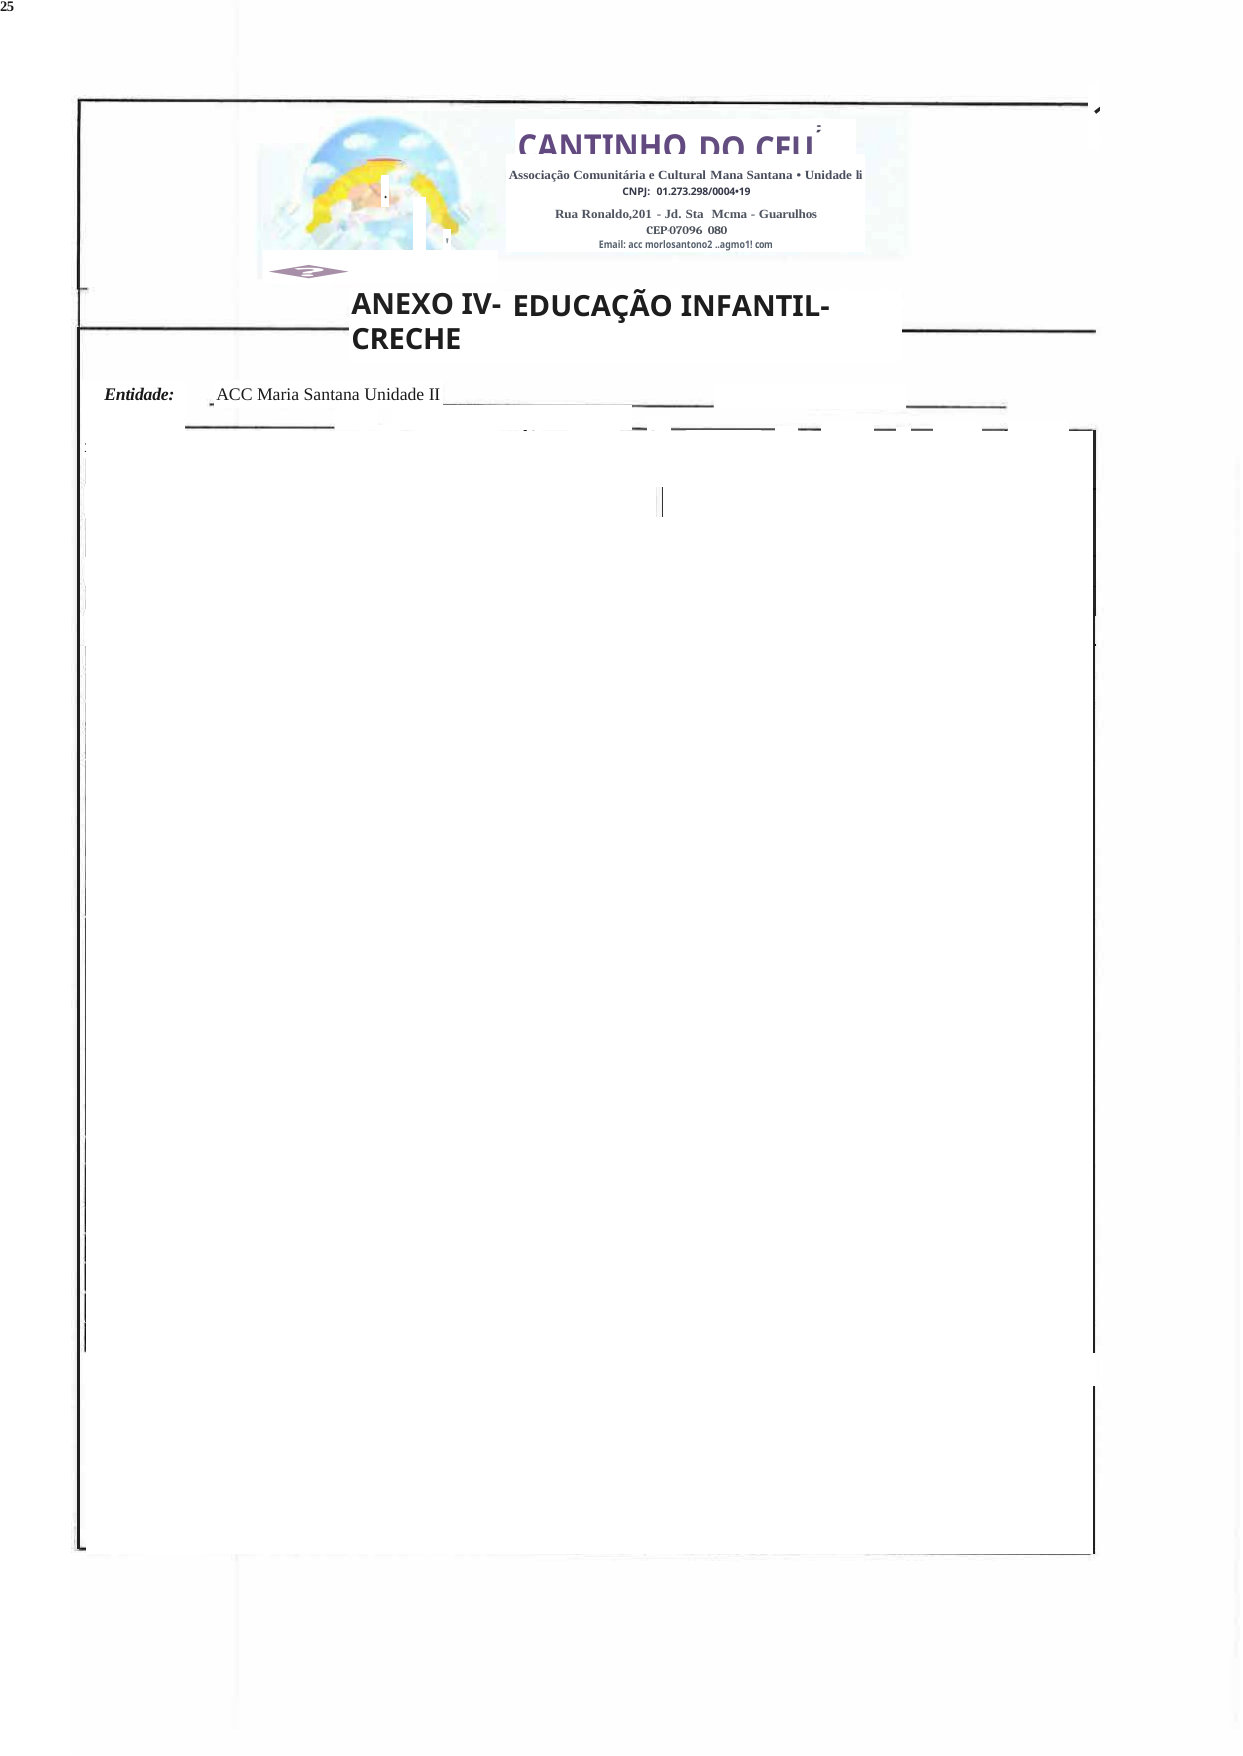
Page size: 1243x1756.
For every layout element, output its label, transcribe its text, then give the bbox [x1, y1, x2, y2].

text ACC Maria Santana Unidade II [216, 384, 443, 404]
text li [649, 421, 671, 431]
text ' [445, 233, 451, 250]
text 25 [0, 0, 15, 14]
text 1 [1090, 88, 1100, 150]
text CANTINHO DO CEU [517, 122, 856, 154]
text Rua Ronaldo,201 - Jd. Sta Mcma - Guarulhos [507, 207, 864, 221]
text Email: acc morlosantono2 ..agmo1! com [507, 237, 864, 251]
text . [383, 179, 389, 203]
text CNPJ: 01.273.298/0004•19 [507, 184, 865, 198]
text . [416, 202, 426, 250]
text CEP·07096 080 [508, 224, 865, 237]
text Entidade: [104, 384, 185, 404]
text Associação Comunitária e Cultural Mana Santana • Unidade li [507, 168, 864, 182]
text ; [815, 121, 827, 135]
text � [265, 263, 498, 280]
text ANEXO IV- EDUCAÇÃO INFANTIL-CRECHE [351, 291, 902, 356]
